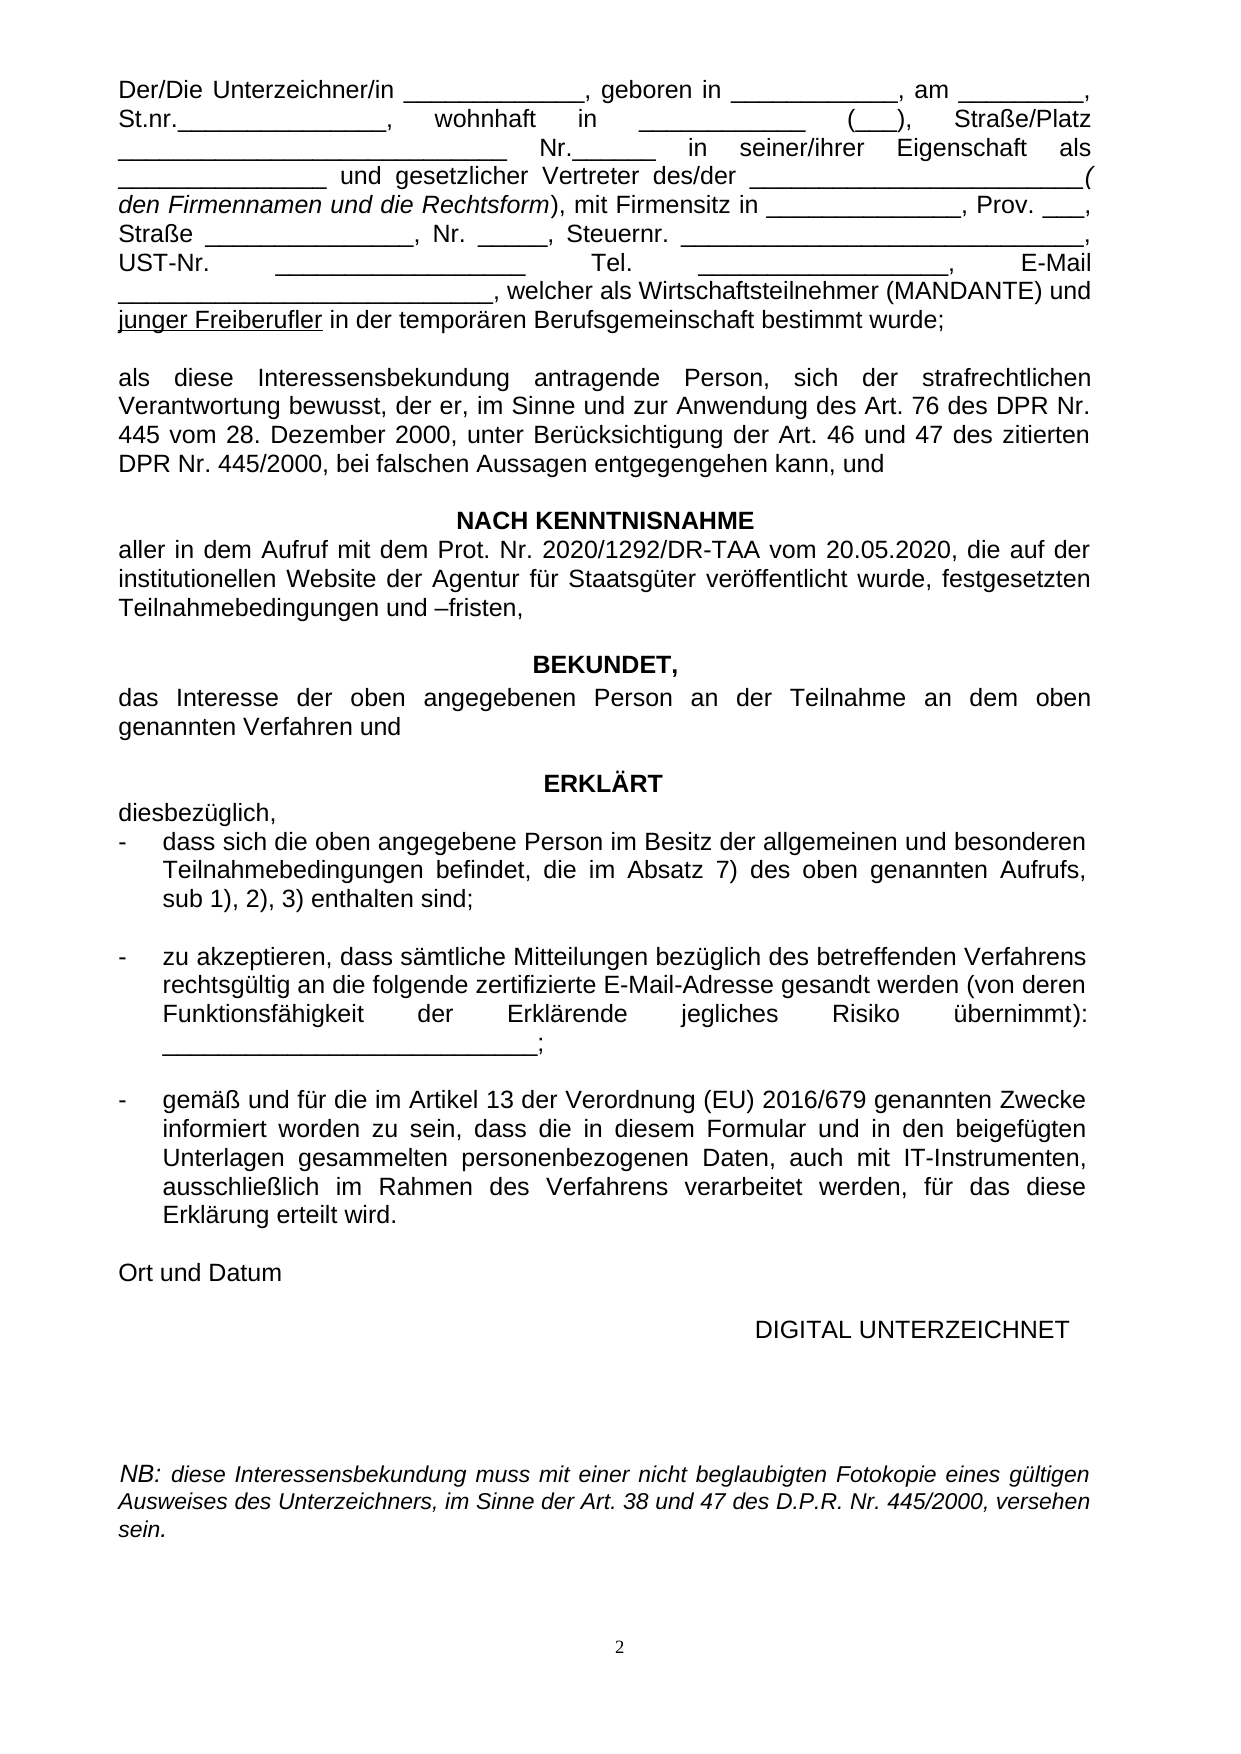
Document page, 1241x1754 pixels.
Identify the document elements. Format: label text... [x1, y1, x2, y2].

text NACH KENNTNISNAHME [118, 506, 1092, 535]
text Der/Die Unterzeichner/in _____________, geboren in ____________, am _________, St.nr._______________, wohnhaft in ____________ (___), Straße/Platz ____________________________ Nr.______ in seiner/ihrer Eigenschaft als _______________ und gesetzlicher Vertreter des/der ________________________( den Firmennamen und die Rechtsform), mit Firmensitz in ______________, Prov. ___, Straße _______________, Nr. _____, Steuernr. _____________________________, UST-Nr. __________________ Tel. __________________, E-Mail ___________________________, welcher als Wirtschaftsteilnehmer (MANDANTE) und junger Freiberufler in der temporären Berufsgemeinschaft bestimmt wurde; [118, 75, 1093, 334]
text aller in dem Aufruf mit dem Prot. Nr. 2020/1292/DR-TAA vom 20.05.2020, die auf der institutionellen Website der Agentur für Staatsgüter veröffentlicht wurde, festgesetzten Teilnahmebedingungen und –fristen, [118, 535, 1092, 621]
text diesbezüglich, [118, 798, 1088, 827]
text BEKUNDET, [118, 650, 1093, 679]
text das Interesse der oben angegebenen Person an der Teilnahme an dem oben genannten Verfahren und [118, 683, 1093, 741]
text - gemäß und für die im Artikel 13 der Verordnung (EU) 2016/679 genannten Zwecke informiert worden zu sein, dass die in diesem Formular und in den beigefügten Unterlagen gesammelten personenbezogenen Daten, auch mit IT-Instrumenten, ausschließlich im Rahmen des Verfahrens verarbeitet werden, für das diese Erklärung erteilt wird. [118, 1086, 1088, 1229]
text - zu akzeptieren, dass sämtliche Mitteilungen bezüglich des betreffenden Verfahrens rechtsgültig an die folgende zertifizierte E-Mail-Adresse gesandt werden (von deren Funktionsfähigkeit der Erklärende jegliches Risiko übernimmt): ___________________________; [118, 942, 1088, 1057]
text Ort und Datum [118, 1258, 1122, 1287]
text ERKLÄRT [118, 769, 1088, 798]
text NB: diese Interessensbekundung muss mit einer nicht beglaubigten Fotokopie eines gültigen Ausweises des Unterzeichners, im Sinne der Art. 38 und 47 des D.P.R. Nr. 445/2000, versehen sein. [118, 1459, 1093, 1543]
text als diese Interessensbekundung antragende Person, sich der strafrechtlichen Verantwortung bewusst, der er, im Sinne und zur Anwendung des Art. 76 des DPR Nr. 445 vom 28. Dezember 2000, unter Berücksichtigung der Art. 46 und 47 des zitierten DPR Nr. 445/2000, bei falschen Aussagen entgegengehen kann, und [118, 362, 1093, 477]
text DIGITAL UNTERZEICHNET [118, 1316, 1181, 1344]
text - dass sich die oben angegebene Person im Besitz der allgemeinen und besonderen Teilnahmebedingungen befindet, die im Absatz 7) des oben genannten Aufrufs, sub 1), 2), 3) enthalten sind; [118, 827, 1088, 913]
